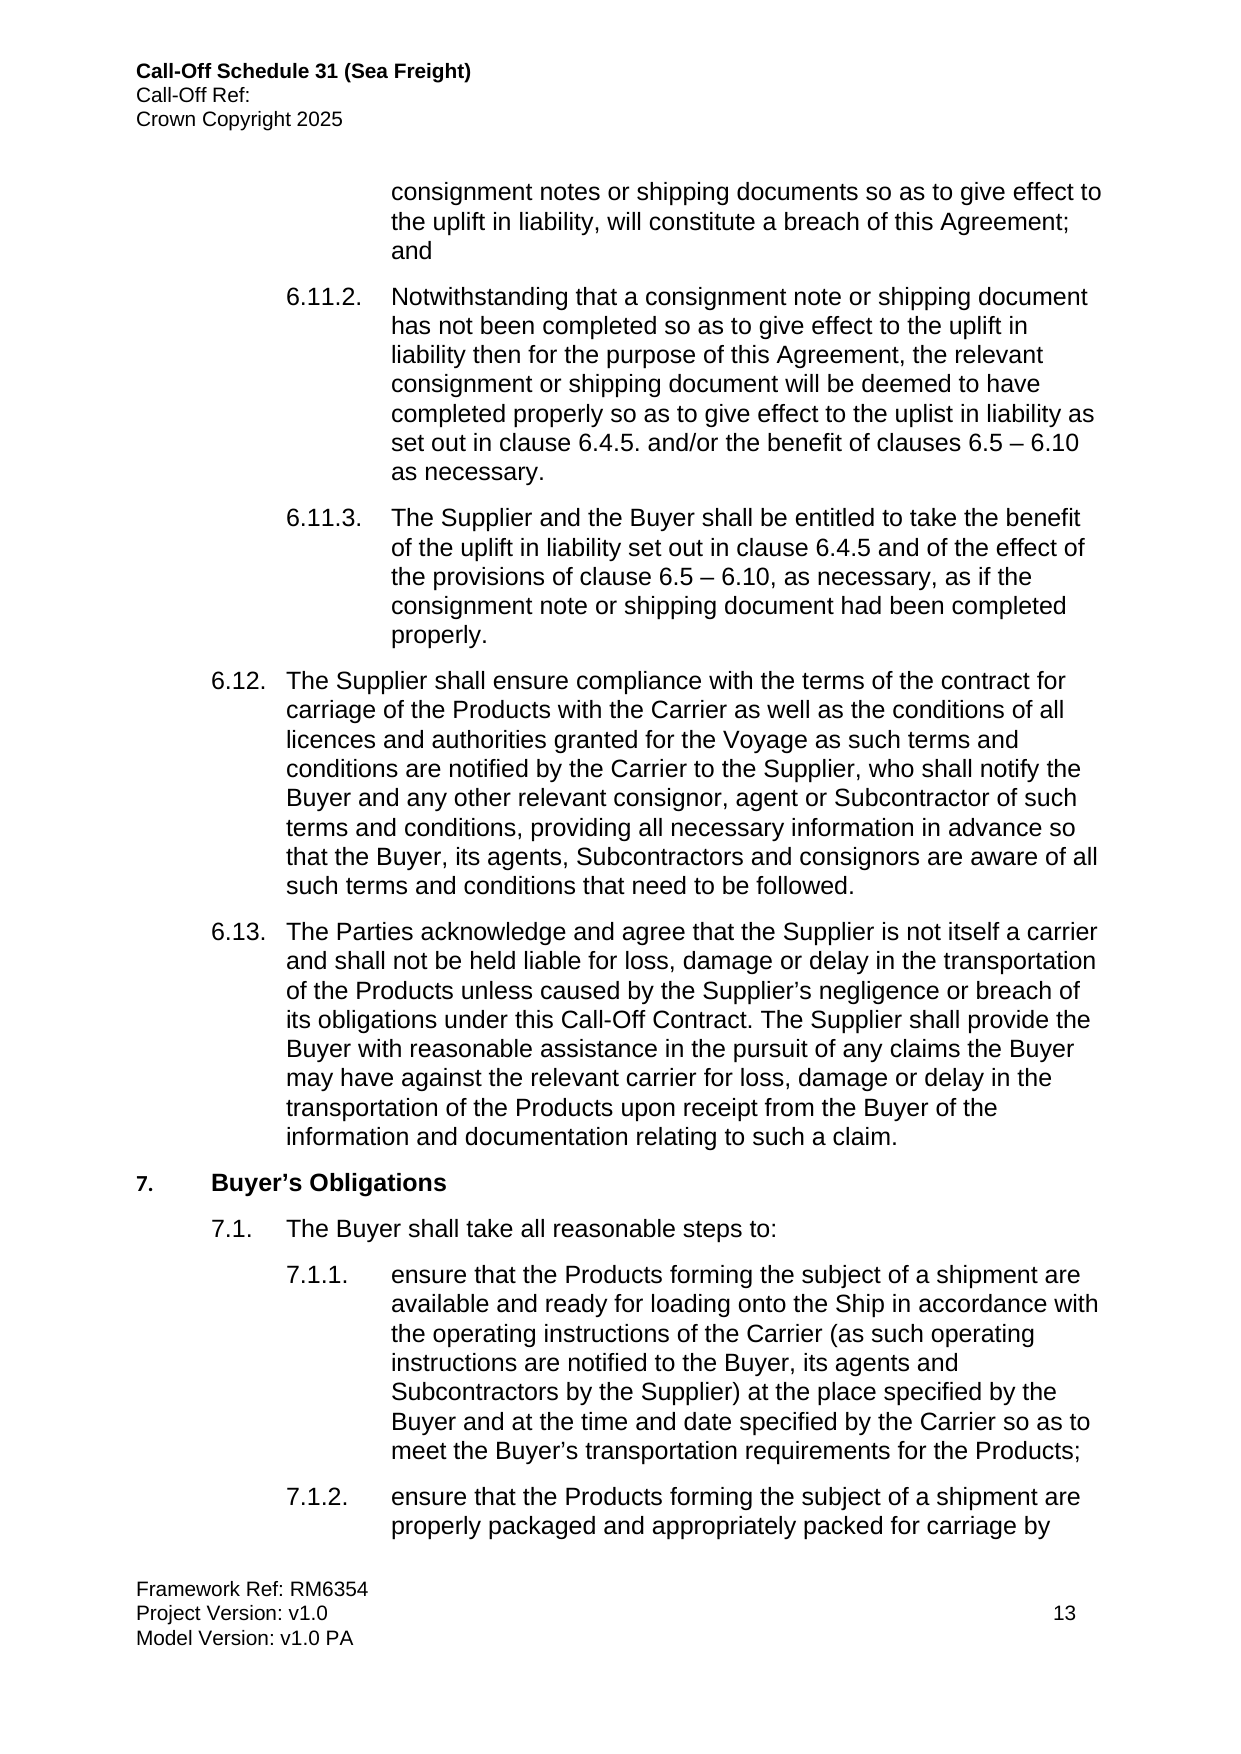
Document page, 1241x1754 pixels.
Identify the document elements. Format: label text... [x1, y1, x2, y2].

list Buyer’s Obligations [136, 1168, 1104, 1197]
list The Buyer shall take all reasonable steps to: [211, 1214, 1104, 1243]
list Notwithstanding that a consignment note or shipping document has not been completed so as to give effect to the uplift in liability then for the purpose of this Agreement, the relevant consignment or shipping document will be deemed to have completed properly so as to give effect to the uplist in liability as set out in clause 6.4.5. and/or the benefit of clauses 6.5 – 6.10 as necessary. [286, 282, 1104, 486]
list ensure that the Products forming the subject of a shipment are available and ready for loading onto the Ship in accordance with the operating instructions of the Carrier (as such operating instructions are notified to the Buyer, its agents and Subcontractors by the Supplier) at the place specified by the Buyer and at the time and date specified by the Carrier so as to meet the Buyer’s transportation requirements for the Products; [286, 1260, 1104, 1464]
list consignment notes or shipping documents so as to give effect to the uplift in liability, will constitute a breach of this Agreement; and [286, 177, 1104, 264]
list ensure that the Products forming the subject of a shipment are properly packaged and appropriately packed for carriage by [286, 1482, 1104, 1540]
list The Supplier and the Buyer shall be entitled to take the benefit of the uplift in liability set out in clause 6.4.5 and of the effect of the provisions of clause 6.5 – 6.10, as necessary, as if the consignment note or shipping document had been completed properly. [286, 503, 1104, 649]
list The Parties acknowledge and agree that the Supplier is not itself a carrier and shall not be held liable for loss, damage or delay in the transportation of the Products unless caused by the Supplier’s negligence or breach of its obligations under this Call-Off Contract. The Supplier shall provide the Buyer with reasonable assistance in the pursuit of any claims the Buyer may have against the relevant carrier for loss, damage or delay in the transportation of the Products upon receipt from the Buyer of the information and documentation relating to such a claim. [211, 917, 1104, 1151]
list The Supplier shall ensure compliance with the terms of the contract for carriage of the Products with the Carrier as well as the conditions of all licences and authorities granted for the Voyage as such terms and conditions are notified by the Carrier to the Supplier, who shall notify the Buyer and any other relevant consignor, agent or Subcontractor of such terms and conditions, providing all necessary information in advance so that the Buyer, its agents, Subcontractors and consignors are aware of all such terms and conditions that need to be followed. [211, 666, 1104, 900]
